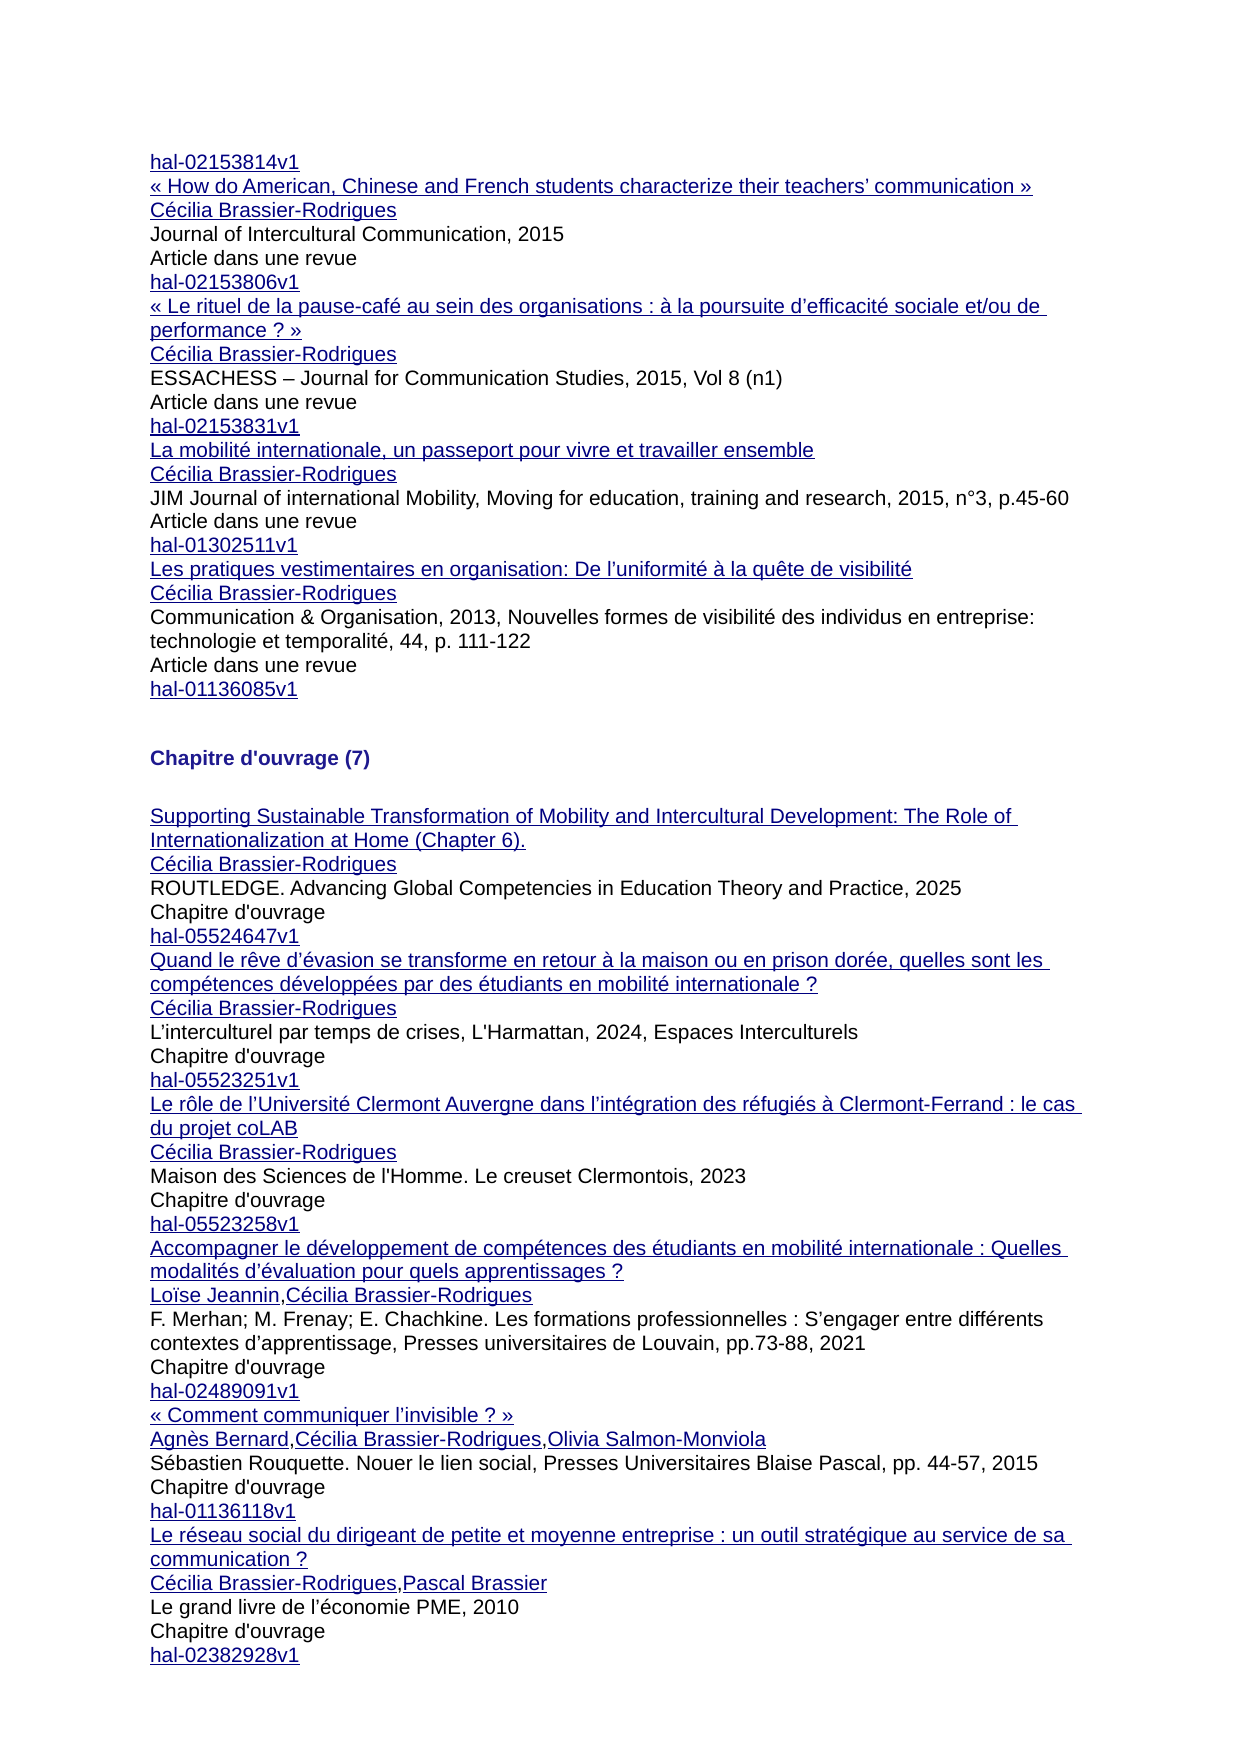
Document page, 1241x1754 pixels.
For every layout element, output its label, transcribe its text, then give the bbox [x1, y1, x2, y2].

table_header Supporting Sustainable Transformation of Mobility and Intercultural Development: The Role of Internationalization at Home (Chapter 6). Cécilia Brassier-Rodrigues ROUTLEDGE. Advancing Global Competencies in Education Theory and Practice, 2025 Chapitre d'ouvrage hal-05524647v1 [150, 804, 1090, 948]
table_cell hal-02153814v1 [150, 150, 1090, 174]
table_cell Les pratiques vestimentaires en organisation: De l’uniformité à la quête de visibilité Cécilia Brassier-Rodrigues Communication & Organisation, 2013, Nouvelles formes de visibilité des individus en entreprise: technologie et temporalité, 44, p. 111-122 Article dans une revue hal-01136085v1 [150, 557, 1090, 701]
table_cell La mobilité internationale, un passeport pour vivre et travailler ensemble Cécilia Brassier-Rodrigues JIM Journal of international Mobility, Moving for education, training and research, 2015, n°3, p.45-60 Article dans une revue hal-01302511v1 [150, 438, 1090, 557]
subtitle Chapitre d'ouvrage (7) [150, 746, 1090, 770]
table_cell « Comment communiquer l’invisible ? » Agnès Bernard,Cécilia Brassier-Rodrigues,Olivia Salmon-Monviola Sébastien Rouquette. Nouer le lien social, Presses Universitaires Blaise Pascal, pp. 44-57, 2015 Chapitre d'ouvrage hal-01136118v1 [150, 1403, 1090, 1523]
table_cell Accompagner le développement de compétences des étudiants en mobilité internationale : Quelles modalités d’évaluation pour quels apprentissages ? Loïse Jeannin,Cécilia Brassier-Rodrigues F. Merhan; M. Frenay; E. Chachkine. Les formations professionnelles : S’engager entre différents contextes d’apprentissage, Presses universitaires de Louvain, pp.73-88, 2021 Chapitre d'ouvrage hal-02489091v1 [150, 1235, 1090, 1403]
table_cell Le réseau social du dirigeant de petite et moyenne entreprise : un outil stratégique au service de sa communication ? Cécilia Brassier-Rodrigues,Pascal Brassier Le grand livre de l’économie PME, 2010 Chapitre d'ouvrage hal-02382928v1 [150, 1523, 1090, 1667]
table_cell Quand le rêve d’évasion se transforme en retour à la maison ou en prison dorée, quelles sont les compétences développées par des étudiants en mobilité internationale ? Cécilia Brassier-Rodrigues L’interculturel par temps de crises, L'Harmattan, 2024, Espaces Interculturels Chapitre d'ouvrage hal-05523251v1 [150, 948, 1090, 1092]
table_cell Le rôle de l’Université Clermont Auvergne dans l’intégration des réfugiés à Clermont-Ferrand : le cas du projet coLAB Cécilia Brassier-Rodrigues Maison des Sciences de l'Homme. Le creuset Clermontois, 2023 Chapitre d'ouvrage hal-05523258v1 [150, 1092, 1090, 1235]
table_cell « Le rituel de la pause-café au sein des organisations : à la poursuite d’efficacité sociale et/ou de performance ? » Cécilia Brassier-Rodrigues ESSACHESS – Journal for Communication Studies, 2015, Vol 8 (n1) Article dans une revue hal-02153831v1 [150, 294, 1090, 437]
table_cell « How do American, Chinese and French students characterize their teachers’ communication » Cécilia Brassier-Rodrigues Journal of Intercultural Communication, 2015 Article dans une revue hal-02153806v1 [150, 174, 1090, 294]
